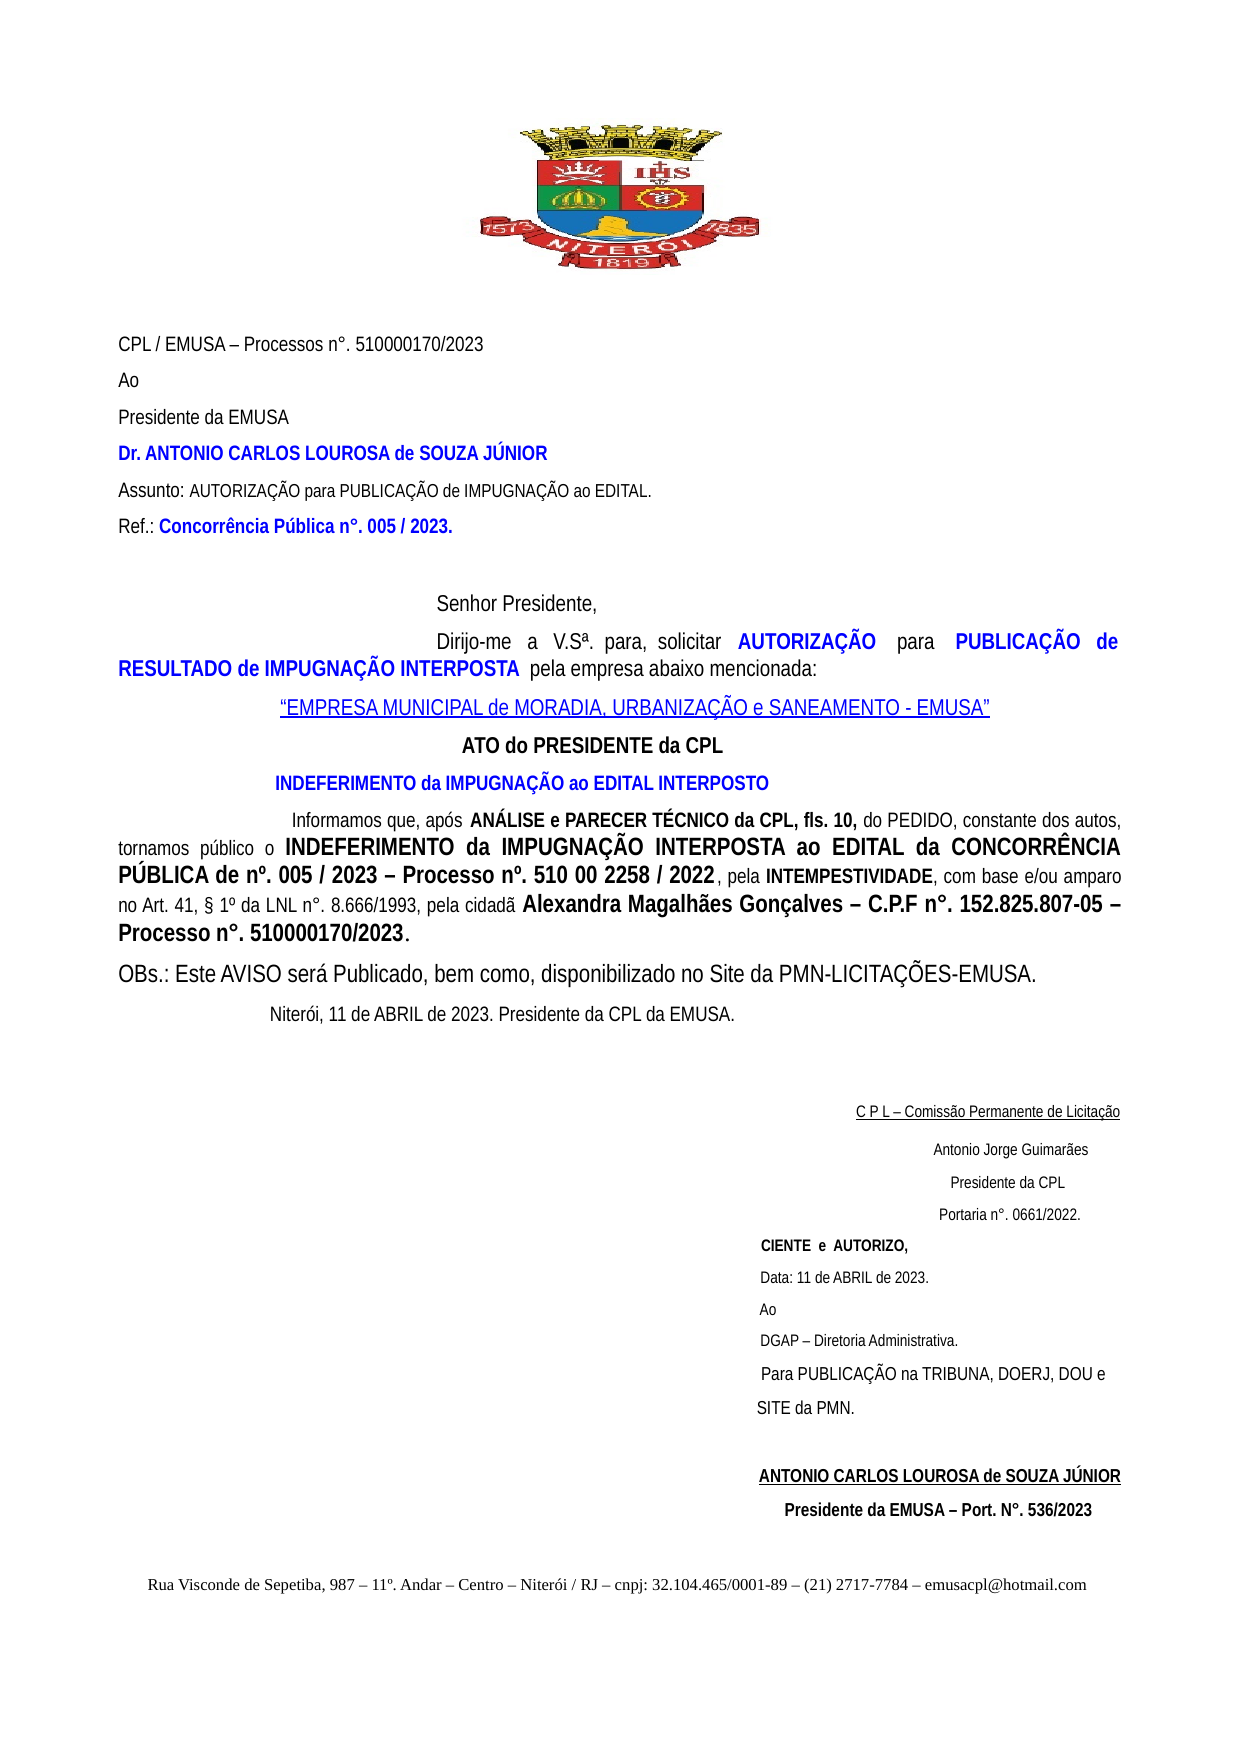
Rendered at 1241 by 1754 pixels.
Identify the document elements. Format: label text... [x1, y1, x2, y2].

text DGAP – Diretoria Administrativa. [118, 1331, 1122, 1350]
text Dirijo-me a V.Sª. para, solicitar AUTORIZAÇÃO para PUBLICAÇÃO de RESULTADO de IMPUGNAÇÃO INTERPOSTA pela empresa abaixo mencionada: [118, 628, 1122, 681]
text OBs.: Este AVISO será Publicado, bem como, disponibilizado no Site da PMN-LICITAÇÕES-EMUSA. [118, 959, 1122, 988]
text Presidente da EMUSA [118, 405, 1122, 429]
text SITE da PMN. [118, 1397, 1122, 1418]
text Niterói, 11 de ABRIL de 2023. Presidente da CPL da EMUSA. [118, 1000, 1122, 1026]
text ANTONIO CARLOS LOUROSA de SOUZA JÚNIOR [118, 1465, 1122, 1487]
text INDEFERIMENTO da IMPUGNAÇÃO ao EDITAL INTERPOSTO [118, 771, 1122, 795]
text Antonio Jorge Guimarães [118, 1134, 1122, 1160]
text “EMPRESA MUNICIPAL de MORADIA, URBANIZAÇÃO e SANEAMENTO - EMUSA” [118, 693, 1122, 720]
text CIENTE e AUTORIZO, [118, 1236, 1122, 1255]
text Informamos que, após ANÁLISE e PARECER TÉCNICO da CPL, fls. 10, do PEDIDO, constante dos autos, tornamos público o INDEFERIMENTO da IMPUGNAÇÃO INTERPOSTA ao EDITAL da CONCORRÊNCIA PÚBLICA de nº. 005 / 2023 – Processo nº. 510 00 2258 / 2022, pela INTEMPESTIVIDADE, com base e/ou amparo no Art. 41, § 1º da LNL n°. 8.666/1993, pela cidadã Alexandra Magalhães Gonçalves – C.P.F n°. 152.825.807-05 – Processo n°. 510000170/2023. [118, 808, 1122, 946]
text Dr. ANTONIO CARLOS LOUROSA de SOUZA JÚNIOR [118, 441, 1122, 465]
text Senhor Presidente, [118, 589, 1122, 616]
text ATO do PRESIDENTE da CPL [118, 732, 1122, 759]
text C P L – Comissão Permanente de Licitação [118, 1102, 1122, 1121]
text Portaria n°. 0661/2022. [118, 1204, 1122, 1224]
text Ao [118, 1299, 1122, 1319]
text Assunto: AUTORIZAÇÃO para PUBLICAÇÃO de IMPUGNAÇÃO ao EDITAL. [118, 478, 1122, 502]
text CPL / EMUSA – Processos n°. 510000170/2023 [118, 332, 1122, 356]
text Rua Visconde de Sepetiba, 987 – 11º. Andar – Centro – Niterói / RJ – cnpj: 32.104.465/0001-89 – (21) 2717-7784 – emusacpl@hotmail.com [118, 1567, 1122, 1596]
text Ref.: Concorrência Pública n°. 005 / 2023. [118, 514, 1122, 538]
text Presidente da CPL [118, 1173, 1122, 1192]
text Ao [118, 368, 1122, 392]
text Para PUBLICAÇÃO na TRIBUNA, DOERJ, DOU e [118, 1363, 1122, 1384]
text Presidente da EMUSA – Port. N°. 536/2023 [118, 1499, 1122, 1521]
text Data: 11 de ABRIL de 2023. [118, 1268, 1122, 1287]
